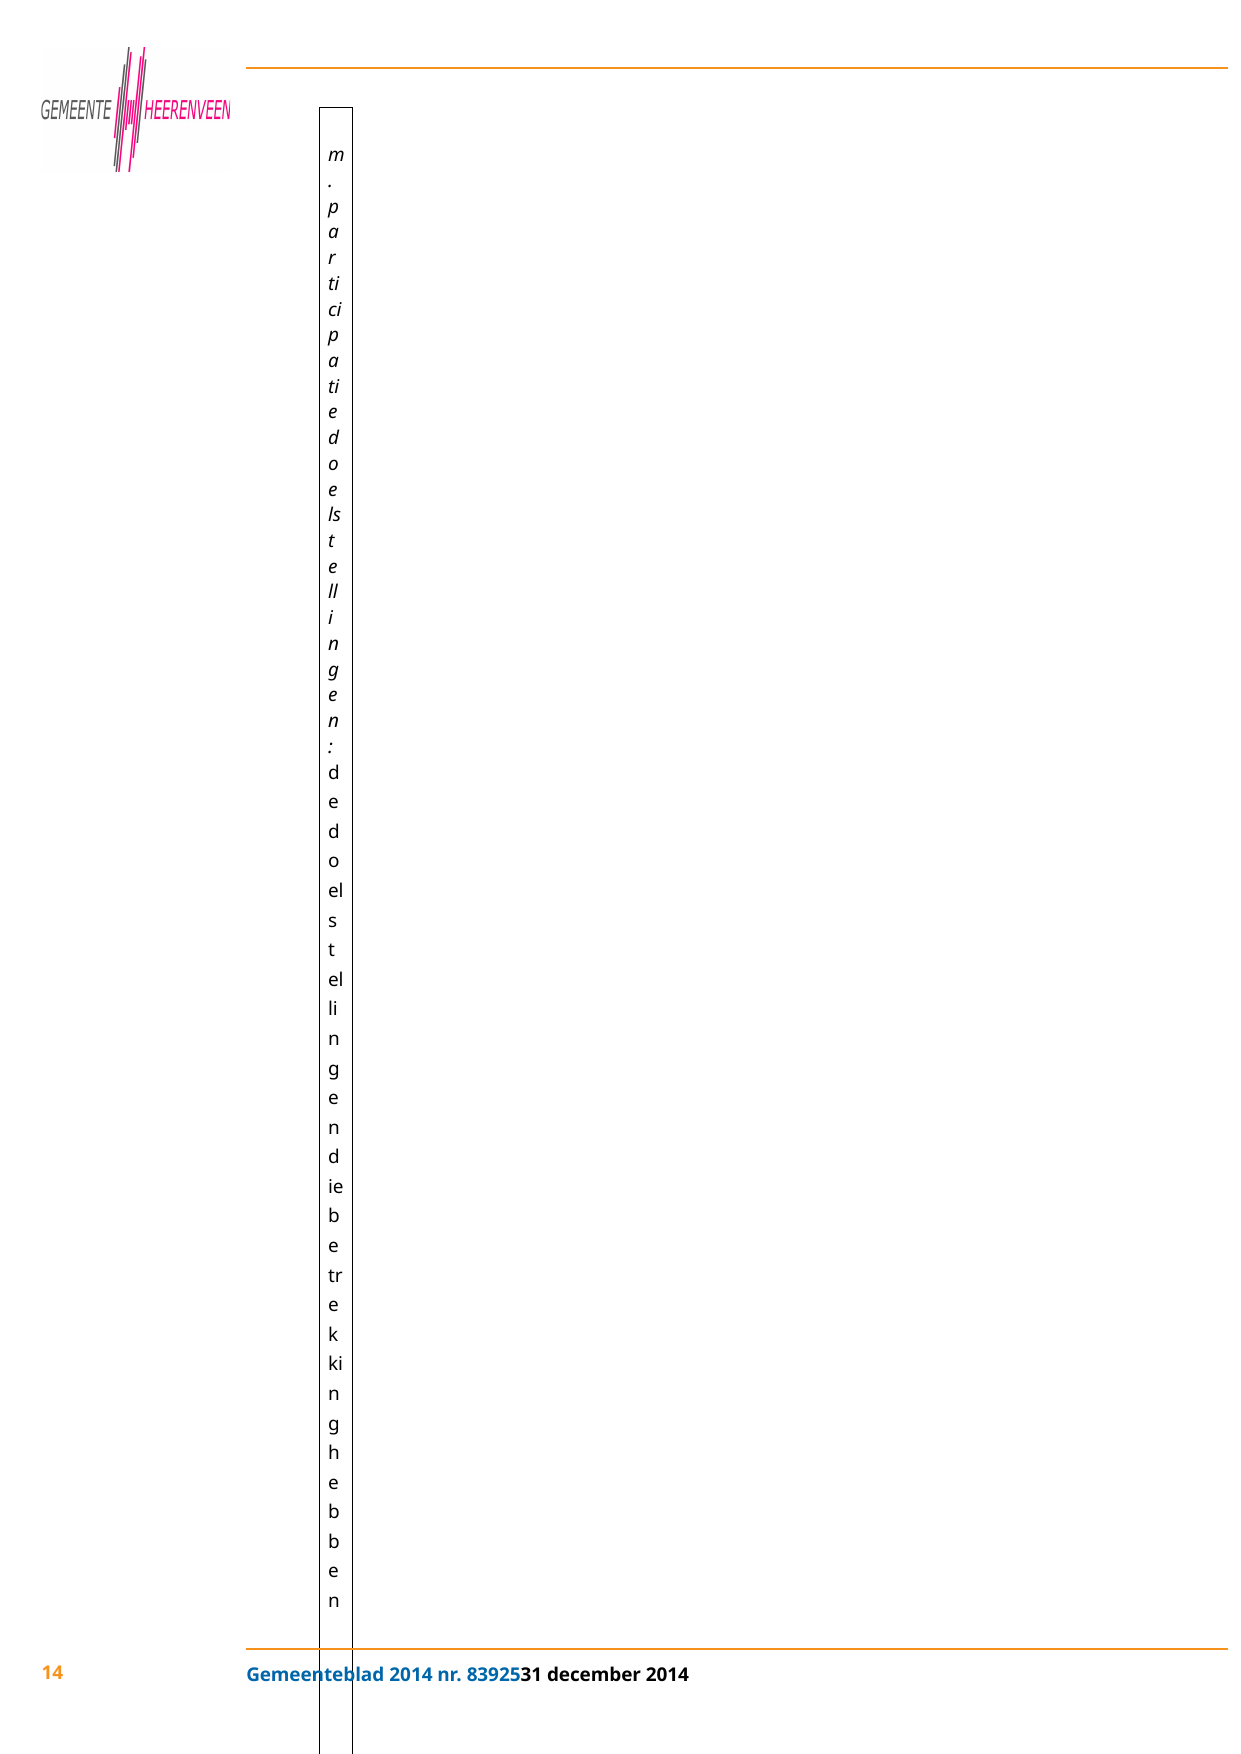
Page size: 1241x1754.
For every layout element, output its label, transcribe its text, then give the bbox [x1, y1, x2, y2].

picture [41, 47, 231, 172]
list m. participatiedoelstellingen: [328, 141, 343, 759]
list de doelstellingen die betrekking hebben op het maximale haalbare resultaat op het gebied van de participatie van belanghebbenden waarbij het verkrijgen van reguliere arbeid als einddoel geldt; [328, 759, 343, 1612]
